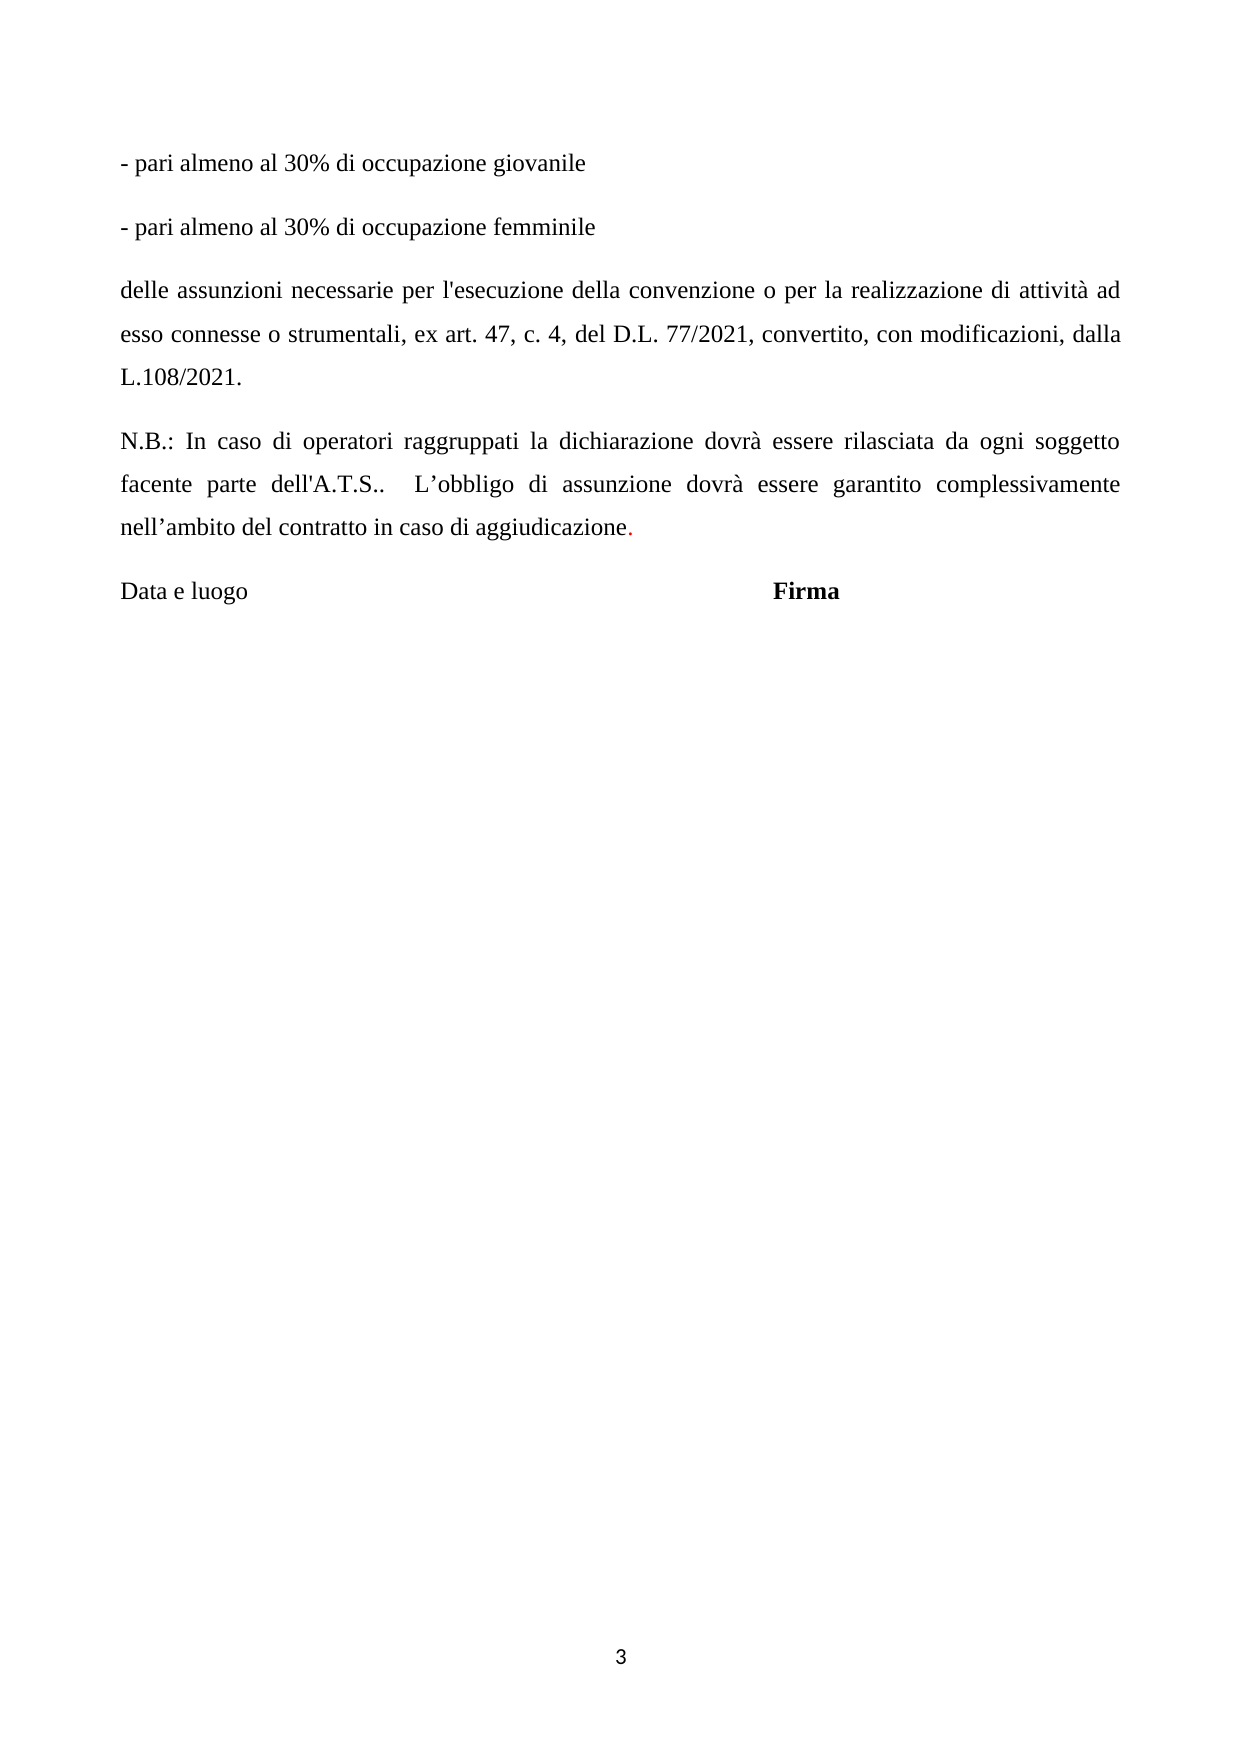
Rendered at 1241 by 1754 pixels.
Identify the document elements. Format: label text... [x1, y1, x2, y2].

text delle assunzioni necessarie per l'esecuzione della convenzione o per la realizzazione di attività ad esso connesse o strumentali, ex art. 47, c. 4, del D.L. 77/2021, convertito, con modificazioni, dalla L.108/2021. [120, 276, 1121, 391]
text Data e luogo Firma [120, 576, 1121, 605]
text - pari almeno al 30% di occupazione femminile [120, 212, 1121, 240]
text N.B.: In caso di operatori raggruppati la dichiarazione dovrà essere rilasciata da ogni soggetto facente parte dell'A.T.S.. L’obbligo di assunzione dovrà essere garantito complessivamente nell’ambito del contratto in caso di aggiudicazione. [120, 426, 1121, 541]
text - pari almeno al 30% di occupazione giovanile [120, 148, 1121, 176]
